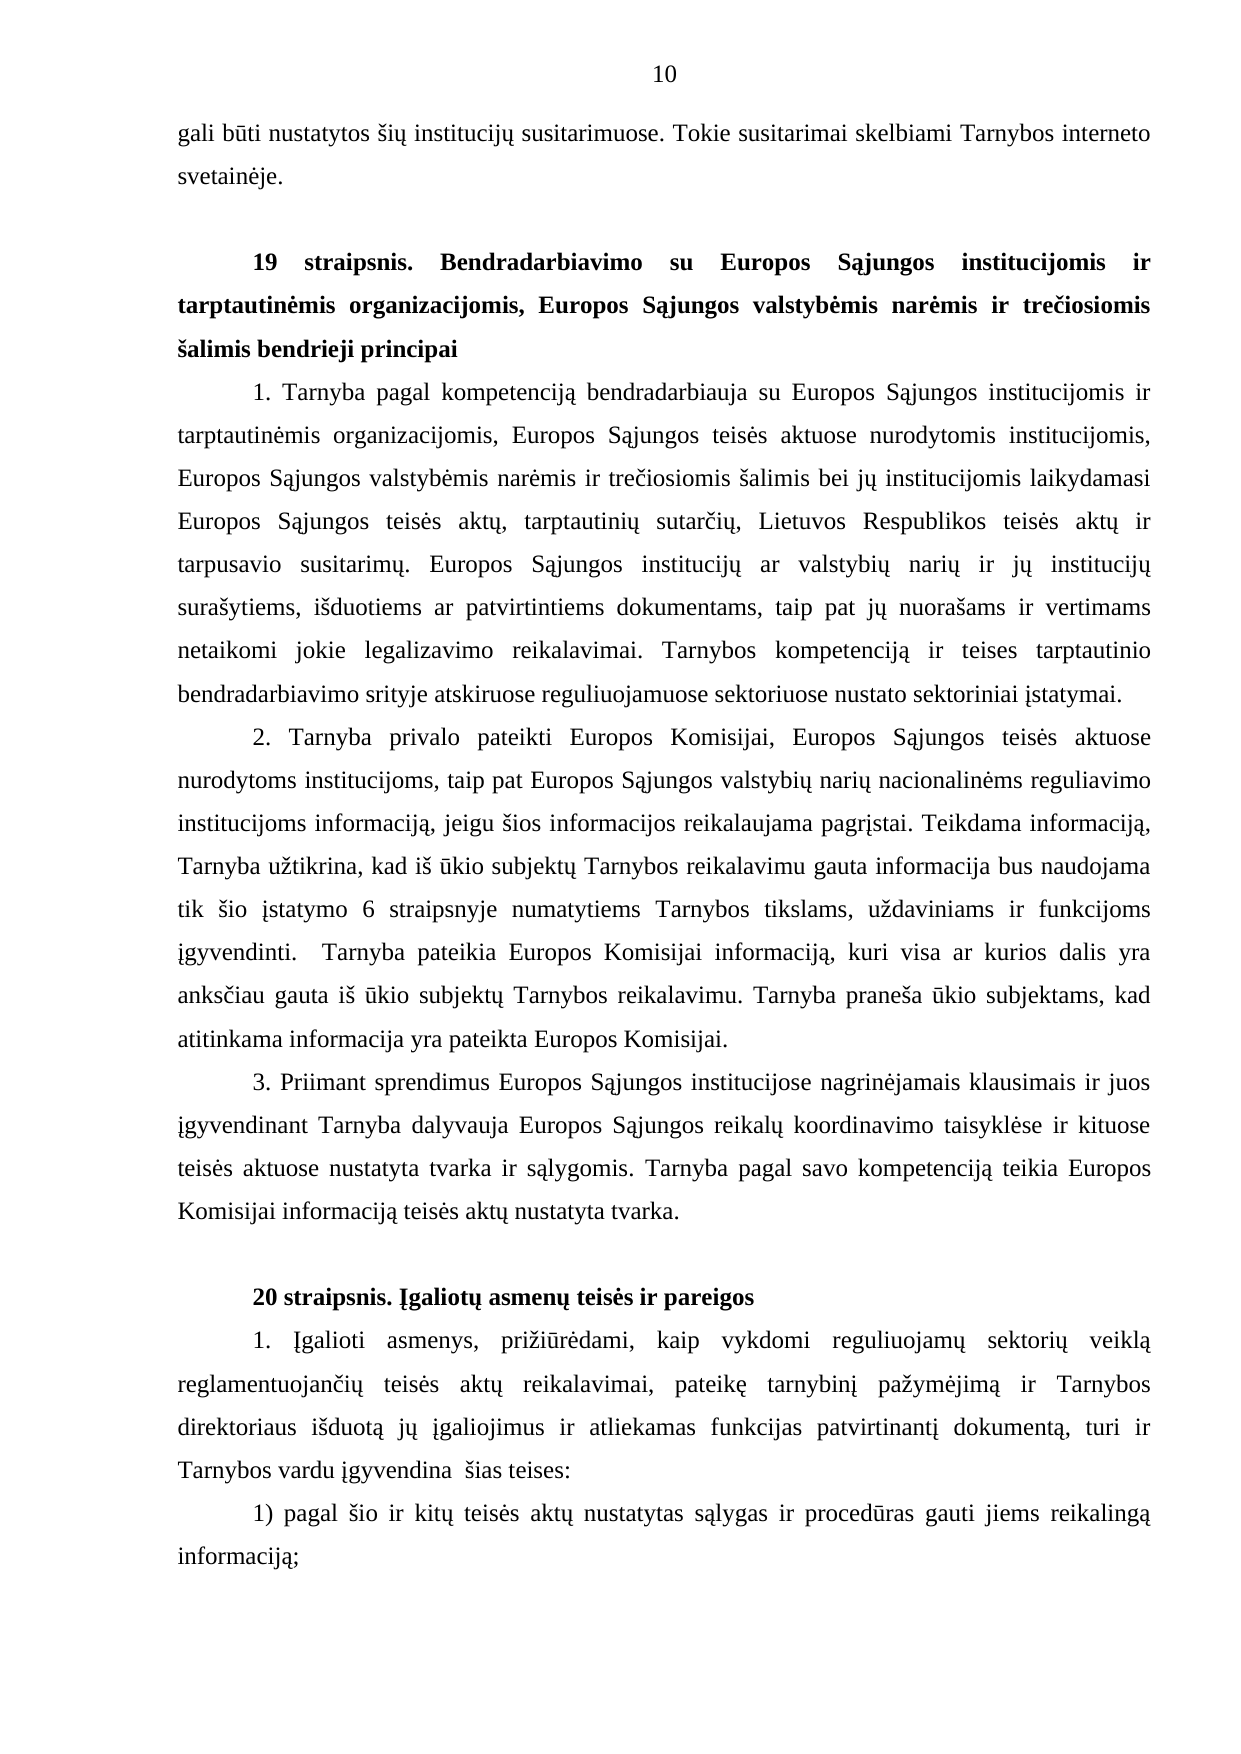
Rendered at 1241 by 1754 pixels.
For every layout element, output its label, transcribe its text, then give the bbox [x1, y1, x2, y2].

text 2. Tarnyba privalo pateikti Europos Komisijai, Europos Sąjungos teisės aktuose nurodytoms institucijoms, taip pat Europos Sąjungos valstybių narių nacionalinėms reguliavimo institucijoms informaciją, jeigu šios informacijos reikalaujama pagrįstai. Teikdama informaciją, Tarnyba užtikrina, kad iš ūkio subjektų Tarnybos reikalavimu gauta informacija bus naudojama tik šio įstatymo 6 straipsnyje numatytiems Tarnybos tikslams, uždaviniams ir funkcijoms įgyvendinti. Tarnyba pateikia Europos Komisijai informaciją, kuri visa ar kurios dalis yra anksčiau gauta iš ūkio subjektų Tarnybos reikalavimu. Tarnyba praneša ūkio subjektams, kad atitinkama informacija yra pateikta Europos Komisijai. [177, 722, 1152, 1052]
text 3. Priimant sprendimus Europos Sąjungos institucijose nagrinėjamais klausimais ir juos įgyvendinant Tarnyba dalyvauja Europos Sąjungos reikalų koordinavimo taisyklėse ir kituose teisės aktuose nustatyta tvarka ir sąlygomis. Tarnyba pagal savo kompetenciją teikia Europos Komisijai informaciją teisės aktų nustatyta tvarka. [177, 1067, 1152, 1225]
text 1) pagal šio ir kitų teisės aktų nustatytas sąlygas ir procedūras gauti jiems reikalingą informaciją; [177, 1498, 1152, 1570]
text 19 straipsnis. Bendradarbiavimo su Europos Sąjungos institucijomis ir tarptautinėmis organizacijomis, Europos Sąjungos valstybėmis narėmis ir trečiosiomis šalimis bendrieji principai [177, 247, 1152, 362]
text 1. Tarnyba pagal kompetenciją bendradarbiauja su Europos Sąjungos institucijomis ir tarptautinėmis organizacijomis, Europos Sąjungos teisės aktuose nurodytomis institucijomis, Europos Sąjungos valstybėmis narėmis ir trečiosiomis šalimis bei jų institucijomis laikydamasi Europos Sąjungos teisės aktų, tarptautinių sutarčių, Lietuvos Respublikos teisės aktų ir tarpusavio susitarimų. Europos Sąjungos institucijų ar valstybių narių ir jų institucijų surašytiems, išduotiems ar patvirtintiems dokumentams, taip pat jų nuorašams ir vertimams netaikomi jokie legalizavimo reikalavimai. Tarnybos kompetenciją ir teises tarptautinio bendradarbiavimo srityje atskiruose reguliuojamuose sektoriuose nustato sektoriniai įstatymai. [177, 377, 1152, 707]
text 1. Įgalioti asmenys, prižiūrėdami, kaip vykdomi reguliuojamų sektorių veiklą reglamentuojančių teisės aktų reikalavimai, pateikę tarnybinį pažymėjimą ir Tarnybos direktoriaus išduotą jų įgaliojimus ir atliekamas funkcijas patvirtinantį dokumentą, turi ir Tarnybos vardu įgyvendina šias teises: [177, 1326, 1152, 1484]
text 20 straipsnis. Įgaliotų asmenų teisės ir pareigos [177, 1282, 1152, 1311]
text gali būti nustatytos šių institucijų susitarimuose. Tokie susitarimai skelbiami Tarnybos interneto svetainėje. [177, 118, 1152, 190]
